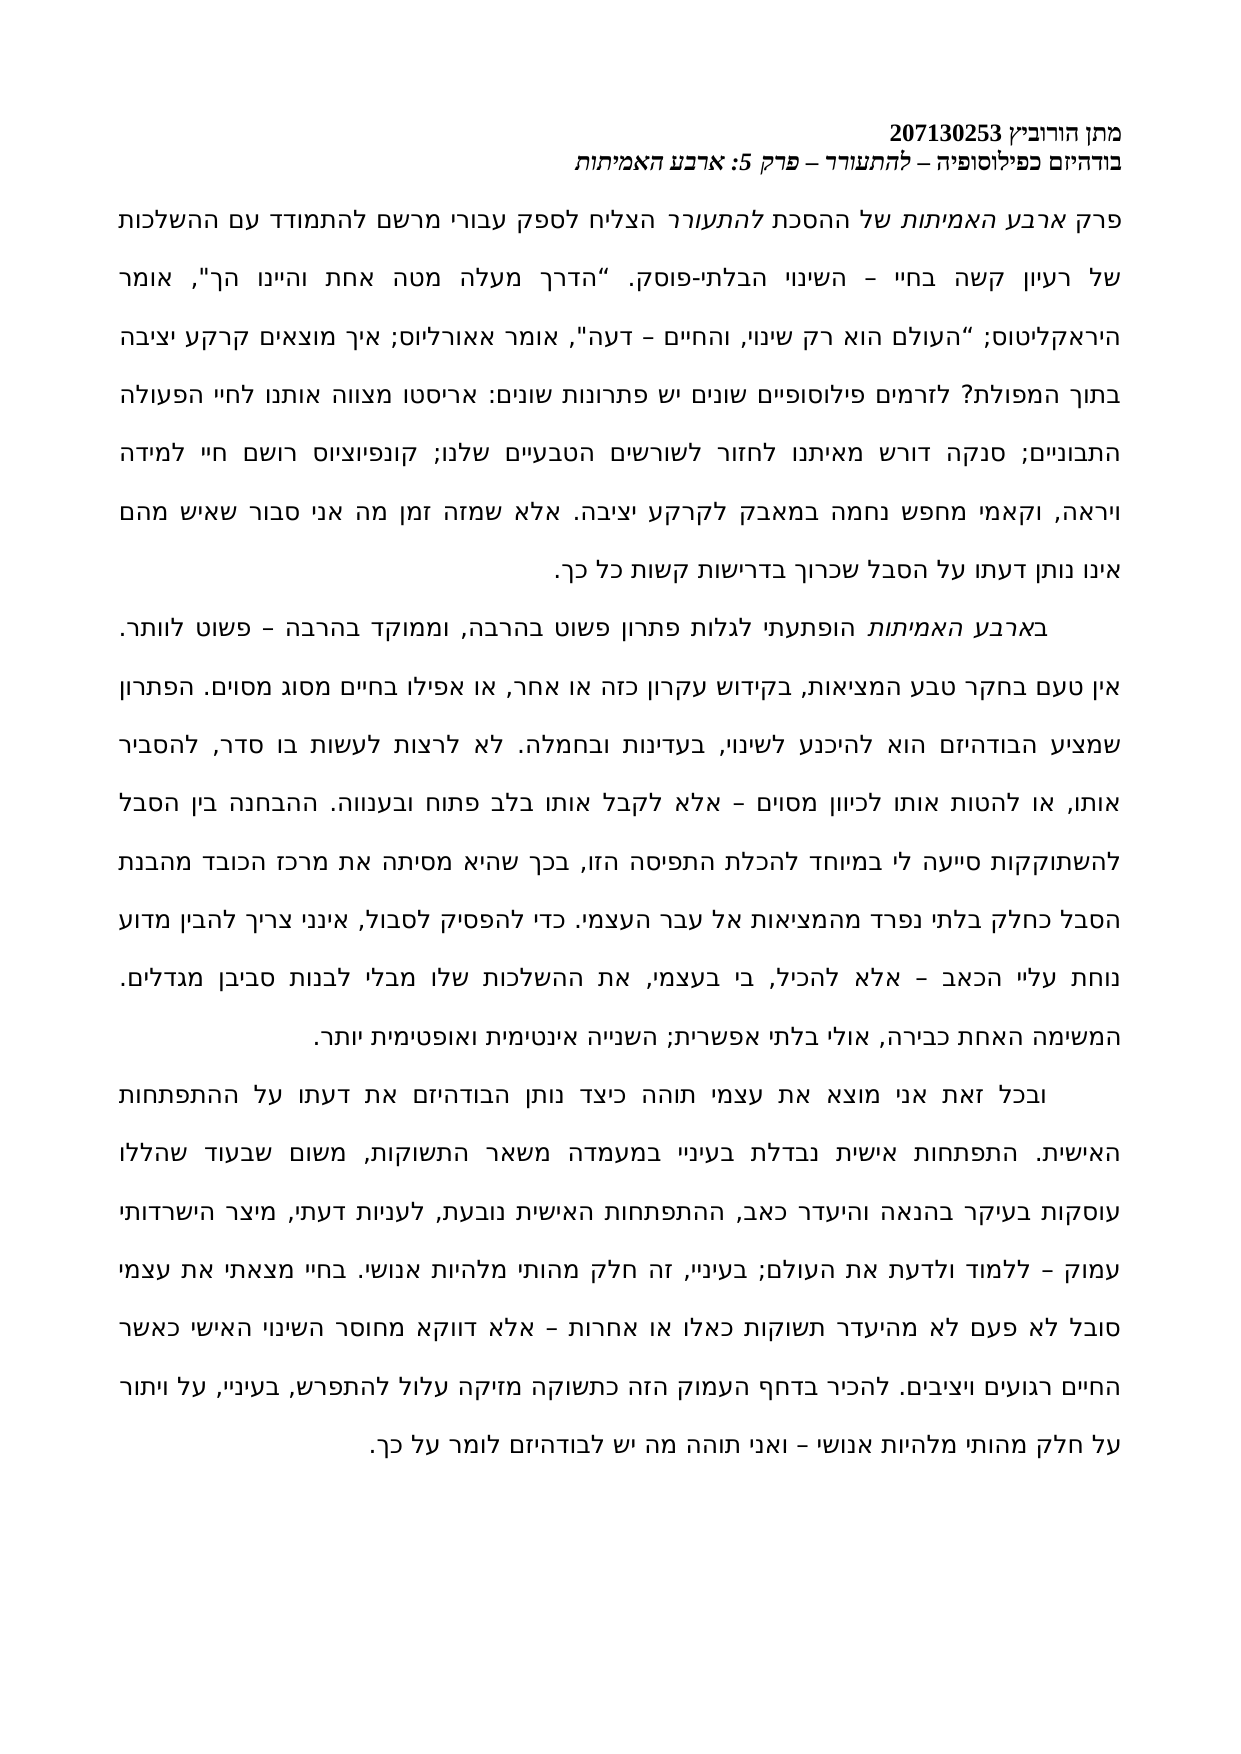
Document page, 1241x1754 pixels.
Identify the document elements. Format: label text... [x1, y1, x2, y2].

text פרק ארבע האמיתות של ההסכת להתעורר הצליח לספק עבורי מרשם להתמודד עם ההשלכות של רעיון קשה בחיי – השינוי הבלתי-פוסק. “הדרך מעלה מטה אחת והיינו הך", אומר היראקליטוס; “העולם הוא רק שינוי, והחיים – דעה", אומר אאורליוס; איך מוצאים קרקע יציבה בתוך המפולת? לזרמים פילוסופיים שונים יש פתרונות שונים: אריסטו מצווה אותנו לחיי הפעולה התבוניים; סנקה דורש מאיתנו לחזור לשורשים הטבעיים שלנו; קונפיוציוס רושם חיי למידה ויראה, וקאמי מחפש נחמה במאבק לקרקע יציבה. אלא שמזה זמן מה אני סבור שאיש מהם אינו נותן דעתו על הסבל שכרוך בדרישות קשות כל כך. [118, 205, 1122, 584]
text בארבע האמיתות הופתעתי לגלות פתרון פשוט בהרבה, וממוקד בהרבה – פשוט לוותר. אין טעם בחקר טבע המציאות, בקידוש עקרון כזה או אחר, או אפילו בחיים מסוג מסוים. הפתרון שמציע הבודהיזם הוא להיכנע לשינוי, בעדינות ובחמלה. לא לרצות לעשות בו סדר, להסביר אותו, או להטות אותו לכיוון מסוים – אלא לקבל אותו בלב פתוח ובענווה. ההבחנה בין הסבל להשתוקקות סייעה לי במיוחד להכלת התפיסה הזו, בכך שהיא מסיתה את מרכז הכובד מהבנת הסבל כחלק בלתי נפרד מהמציאות אל עבר העצמי. כדי להפסיק לסבול, אינני צריך להבין מדוע נוחת עליי הכאב – אלא להכיל, בי בעצמי, את ההשלכות שלו מבלי לבנות סביבן מגדלים. המשימה האחת כבירה, אולי בלתי אפשרית; השנייה אינטימית ואופטימית יותר. [118, 613, 1122, 1051]
text ובכל זאת אני מוצא את עצמי תוהה כיצד נותן הבודהיזם את דעתו על ההתפתחות האישית. התפתחות אישית נבדלת בעיניי במעמדה משאר התשוקות, משום שבעוד שהללו עוסקות בעיקר בהנאה והיעדר כאב, ההתפתחות האישית נובעת, לעניות דעתי, מיצר הישרדותי עמוק – ללמוד ולדעת את העולם; בעיניי, זה חלק מהותי מלהיות אנושי. בחיי מצאתי את עצמי סובל לא פעם לא מהיעדר תשוקות כאלו או אחרות – אלא דווקא מחוסר השינוי האישי כאשר החיים רגועים ויציבים. להכיר בדחף העמוק הזה כתשוקה מזיקה עלול להתפרש, בעיניי, על ויתור על חלק מהותי מלהיות אנושי – ואני תוהה מה יש לבודהיזם לומר על כך. [118, 1080, 1122, 1459]
